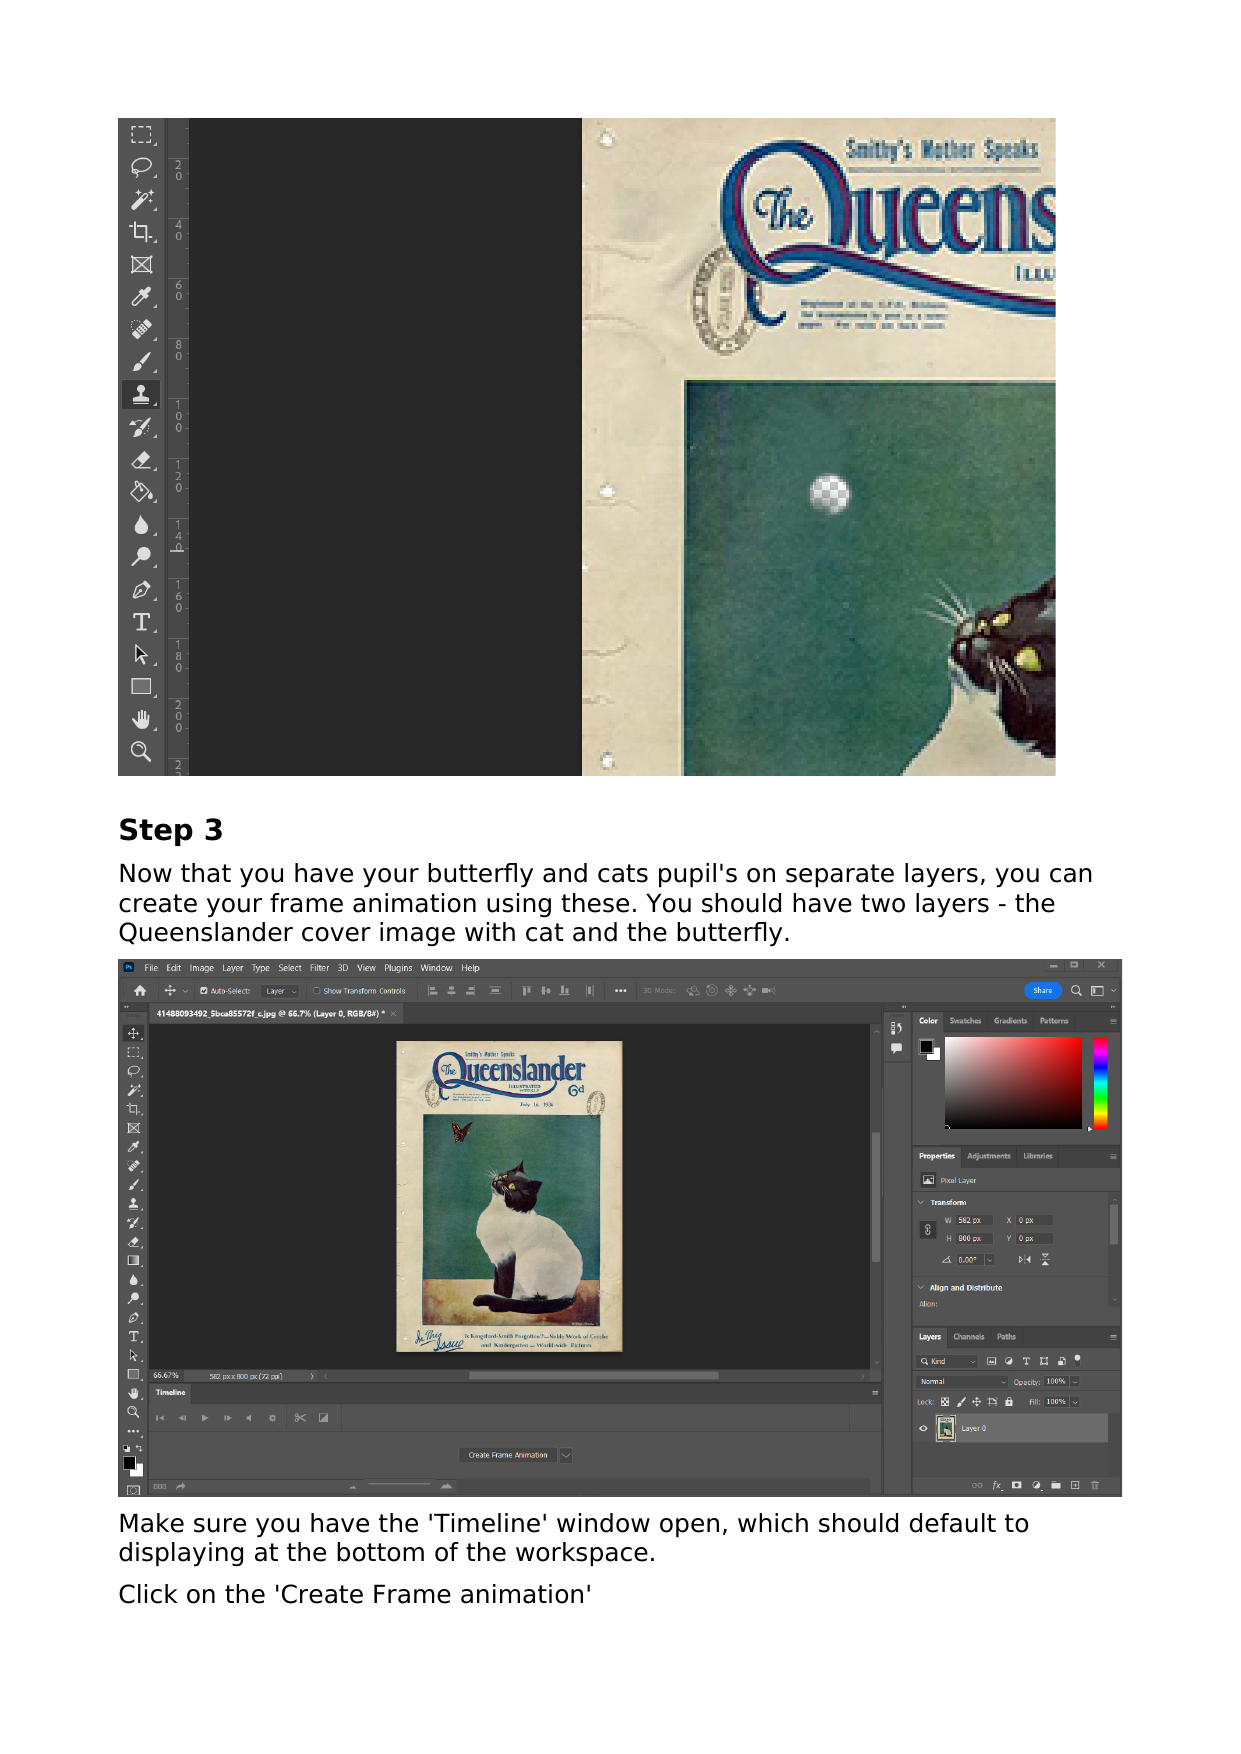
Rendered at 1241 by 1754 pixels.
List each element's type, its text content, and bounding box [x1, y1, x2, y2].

picture [118, 959, 1123, 1497]
picture [118, 118, 1056, 776]
subtitle Step 3 [118, 813, 1122, 847]
text Now that you have your butterfly and cats pupil's on separate layers, you can create your frame animation using these. You should have two layers - the Queenslander cover image with cat and the butterfly. [118, 860, 1122, 947]
text Click on the 'Create Frame animation' [118, 1580, 1122, 1609]
text Make sure you have the 'Timeline' window open, which should default to displaying at the bottom of the workspace. [118, 1509, 1122, 1567]
